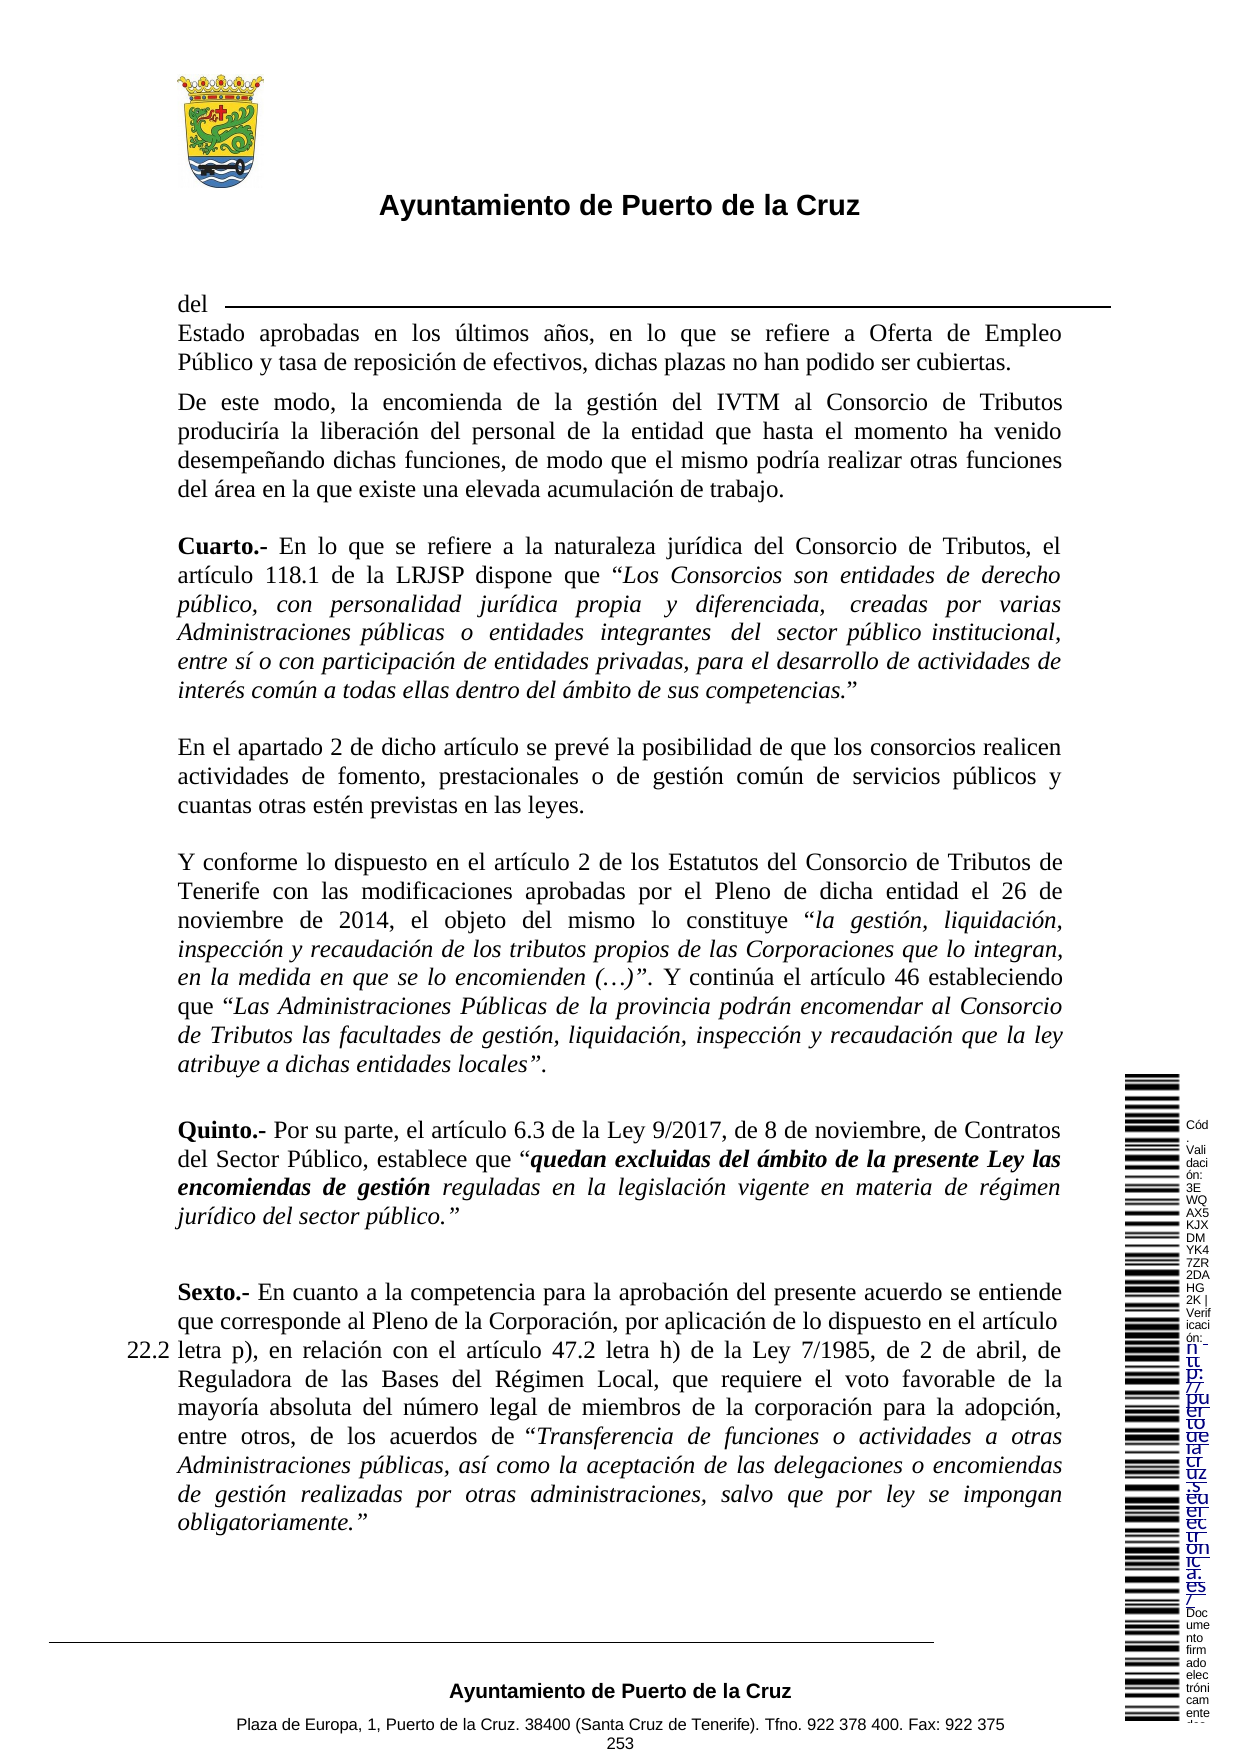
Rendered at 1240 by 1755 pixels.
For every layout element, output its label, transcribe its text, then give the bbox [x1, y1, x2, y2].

text De este modo, la encomienda de la gestión del IVTM al Consorcio de Tributos produciría la liberación del personal de la entidad que hasta el momento ha venido desempeñando dichas funciones, de modo que el mismo podría realizar otras funciones del área en la que existe una elevada acumulación de trabajo. [177, 387, 1063, 502]
text [1184, 1117, 1213, 1722]
text del Estado aprobadas en los últimos años, en lo que se refiere a Oferta de Empleo Público y tasa de reposición de efectivos, dichas plazas no han podido ser cubiertas. [177, 289, 1062, 376]
text Cuarto.- En lo que se refiere a la naturaleza jurídica del Consorcio de Tributos, el artículo 118.1 de la LRJSP dispone que “Los Consorcios son entidades de derecho público, con personalidad jurídica propia y diferenciada, creadas por varias Administraciones públicas o entidades integrantes del sector público institucional, entre sí o con participación de entidades privadas, para el desarrollo de actividades de interés común a todas ellas dentro del ámbito de sus competencias.” [177, 531, 1061, 704]
text Ayuntamiento de Puerto de la Cruz [220, 1678, 1020, 1702]
text Y conforme lo dispuesto en el artículo 2 de los Estatutos del Consorcio de Tributos de Tenerife con las modificaciones aprobadas por el Pleno de dicha entidad el 26 de noviembre de 2014, el objeto del mismo lo constituye “la gestión, liquidación, inspección y recaudación de los tributos propios de las Corporaciones que lo integran, en la medida en que se lo encomienden (…)”. Y continúa el artículo 46 estableciendo que “Las Administraciones Públicas de la provincia podrán encomendar al Consorcio de Tributos las facultades de gestión, liquidación, inspección y recaudación que la ley atribuye a dichas entidades locales”. [177, 847, 1063, 1077]
text Cód. Validación: 3EWQAX5KJXDMYK47ZR2DAHG2K | Verificación: http://puertodelacruz.sedelectronica.es/ Documento firmado electrónicamente desde la plataforma esPublico Gestiona | Página 4 de 9 [1186, 1120, 1211, 1722]
list letra p), en relación con el artículo 47.2 letra h) de la Ley 7/1985, de 2 de abril, de Reguladora de las Bases del Régimen Local, que requiere el voto favorable de la mayoría absoluta del número legal de miembros de la corporación para la adopción, entre otros, de los acuerdos de “Transferencia de funciones o actividades a otras Administraciones públicas, así como la aceptación de las delegaciones o encomiendas de gestión realizadas por otras administraciones, salvo que por ley se impongan obligatoriamente.” [127, 1335, 1062, 1536]
text En el apartado 2 de dicho artículo se prevé la posibilidad de que los consorcios realicen actividades de fomento, prestacionales o de gestión común de servicios públicos y cuantas otras estén previstas en las leyes. [177, 732, 1062, 819]
text Plaza de Europa, 1, Puerto de la Cruz. 38400 (Santa Cruz de Tenerife). Tfno. 922 378 400. Fax: 922 375 253 [220, 1715, 1020, 1753]
text Quinto.- Por su parte, el artículo 6.3 de la Ley 9/2017, de 8 de noviembre, de Contratos del Sector Público, establece que “quedan excluidas del ámbito de la presente Ley las encomiendas de gestión reguladas en la legislación vigente en materia de régimen jurídico del sector público.” [177, 1115, 1061, 1230]
text Sexto.- En cuanto a la competencia para la aprobación del presente acuerdo se entiende que corresponde al Pleno de la Corporación, por aplicación de lo dispuesto en el artículo [177, 1277, 1062, 1335]
